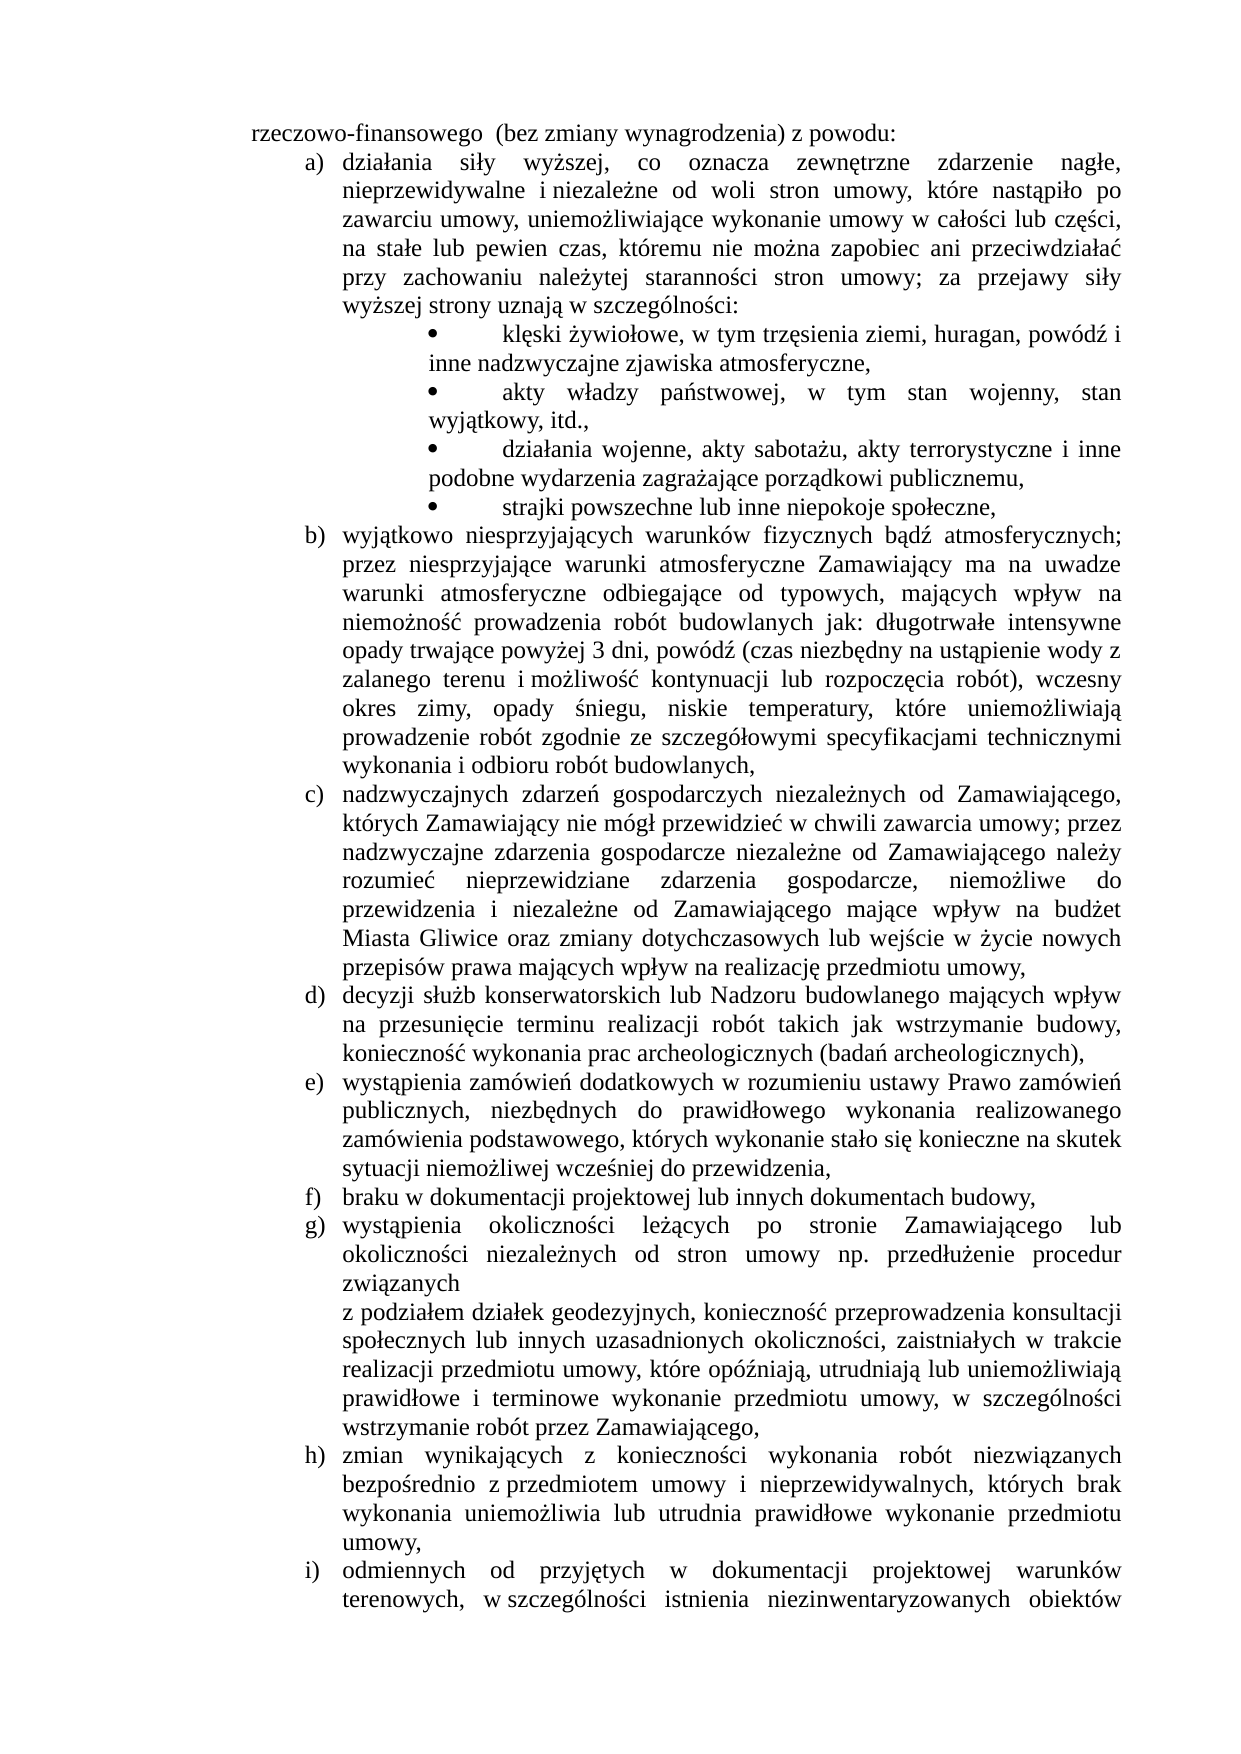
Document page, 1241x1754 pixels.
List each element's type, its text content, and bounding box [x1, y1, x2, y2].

list działania wojenne, akty sabotażu, akty terrorystyczne i inne podobne wydarzenia zagrażające porządkowi publicznemu, [428, 434, 1122, 492]
list działania siły wyższej, co oznacza zewnętrzne zdarzenie nagłe, nieprzewidywalne i niezależne od woli stron umowy, które nastąpiło po zawarciu umowy, uniemożliwiające wykonanie umowy w całości lub części, na stałe lub pewien czas, któremu nie można zapobiec ani przeciwdziałać przy zachowaniu należytej staranności stron umowy; za przejawy siły wyższej strony uznają w szczególności: [304, 147, 1122, 319]
list rzeczowo-finansowego (bez zmiany wynagrodzenia) z powodu: [251, 118, 1122, 147]
list braku w dokumentacji projektowej lub innych dokumentach budowy, [304, 1182, 1122, 1211]
list strajki powszechne lub inne niepokoje społeczne, [428, 492, 1122, 521]
list odmiennych od przyjętych w dokumentacji projektowej warunków terenowych, w szczególności istnienia niezinwentaryzowanych obiektów [304, 1556, 1122, 1613]
list nadzwyczajnych zdarzeń gospodarczych niezależnych od Zamawiającego, których Zamawiający nie mógł przewidzieć w chwili zawarcia umowy; przez nadzwyczajne zdarzenia gospodarcze niezależne od Zamawiającego należy rozumieć nieprzewidziane zdarzenia gospodarcze, niemożliwe do przewidzenia i niezależne od Zamawiającego mające wpływ na budżet Miasta Gliwice oraz zmiany dotychczasowych lub wejście w życie nowych przepisów prawa mających wpływ na realizację przedmiotu umowy, [304, 779, 1122, 981]
list wystąpienia okoliczności leżących po stronie Zamawiającego lub okoliczności niezależnych od stron umowy np. przedłużenie procedur związanych z podziałem działek geodezyjnych, konieczność przeprowadzenia konsultacji społecznych lub innych uzasadnionych okoliczności, zaistniałych w trakcie realizacji przedmiotu umowy, które opóźniają, utrudniają lub uniemożliwiają prawidłowe i terminowe wykonanie przedmiotu umowy, w szczególności wstrzymanie robót przez Zamawiającego, [304, 1211, 1122, 1441]
list zmian wynikających z konieczności wykonania robót niezwiązanych bezpośrednio z przedmiotem umowy i nieprzewidywalnych, których brak wykonania uniemożliwia lub utrudnia prawidłowe wykonanie przedmiotu umowy, [304, 1441, 1122, 1556]
list akty władzy państwowej, w tym stan wojenny, stan wyjątkowy, itd., [428, 377, 1122, 434]
list decyzji służb konserwatorskich lub Nadzoru budowlanego mających wpływ na przesunięcie terminu realizacji robót takich jak wstrzymanie budowy, konieczność wykonania prac archeologicznych (badań archeologicznych), [304, 981, 1122, 1067]
list klęski żywiołowe, w tym trzęsienia ziemi, huragan, powódź i inne nadzwyczajne zjawiska atmosferyczne, [428, 319, 1122, 377]
list wystąpienia zamówień dodatkowych w rozumieniu ustawy Prawo zamówień publicznych, niezbędnych do prawidłowego wykonania realizowanego zamówienia podstawowego, których wykonanie stało się konieczne na skutek sytuacji niemożliwej wcześniej do przewidzenia, [304, 1067, 1122, 1182]
list wyjątkowo niesprzyjających warunków fizycznych bądź atmosferycznych; przez niesprzyjające warunki atmosferyczne Zamawiający ma na uwadze warunki atmosferyczne odbiegające od typowych, mających wpływ na niemożność prowadzenia robót budowlanych jak: długotrwałe intensywne opady trwające powyżej 3 dni, powódź (czas niezbędny na ustąpienie wody z zalanego terenu i możliwość kontynuacji lub rozpoczęcia robót), wczesny okres zimy, opady śniegu, niskie temperatury, które uniemożliwiają prowadzenie robót zgodnie ze szczegółowymi specyfikacjami technicznymi wykonania i odbioru robót budowlanych, [304, 521, 1122, 779]
